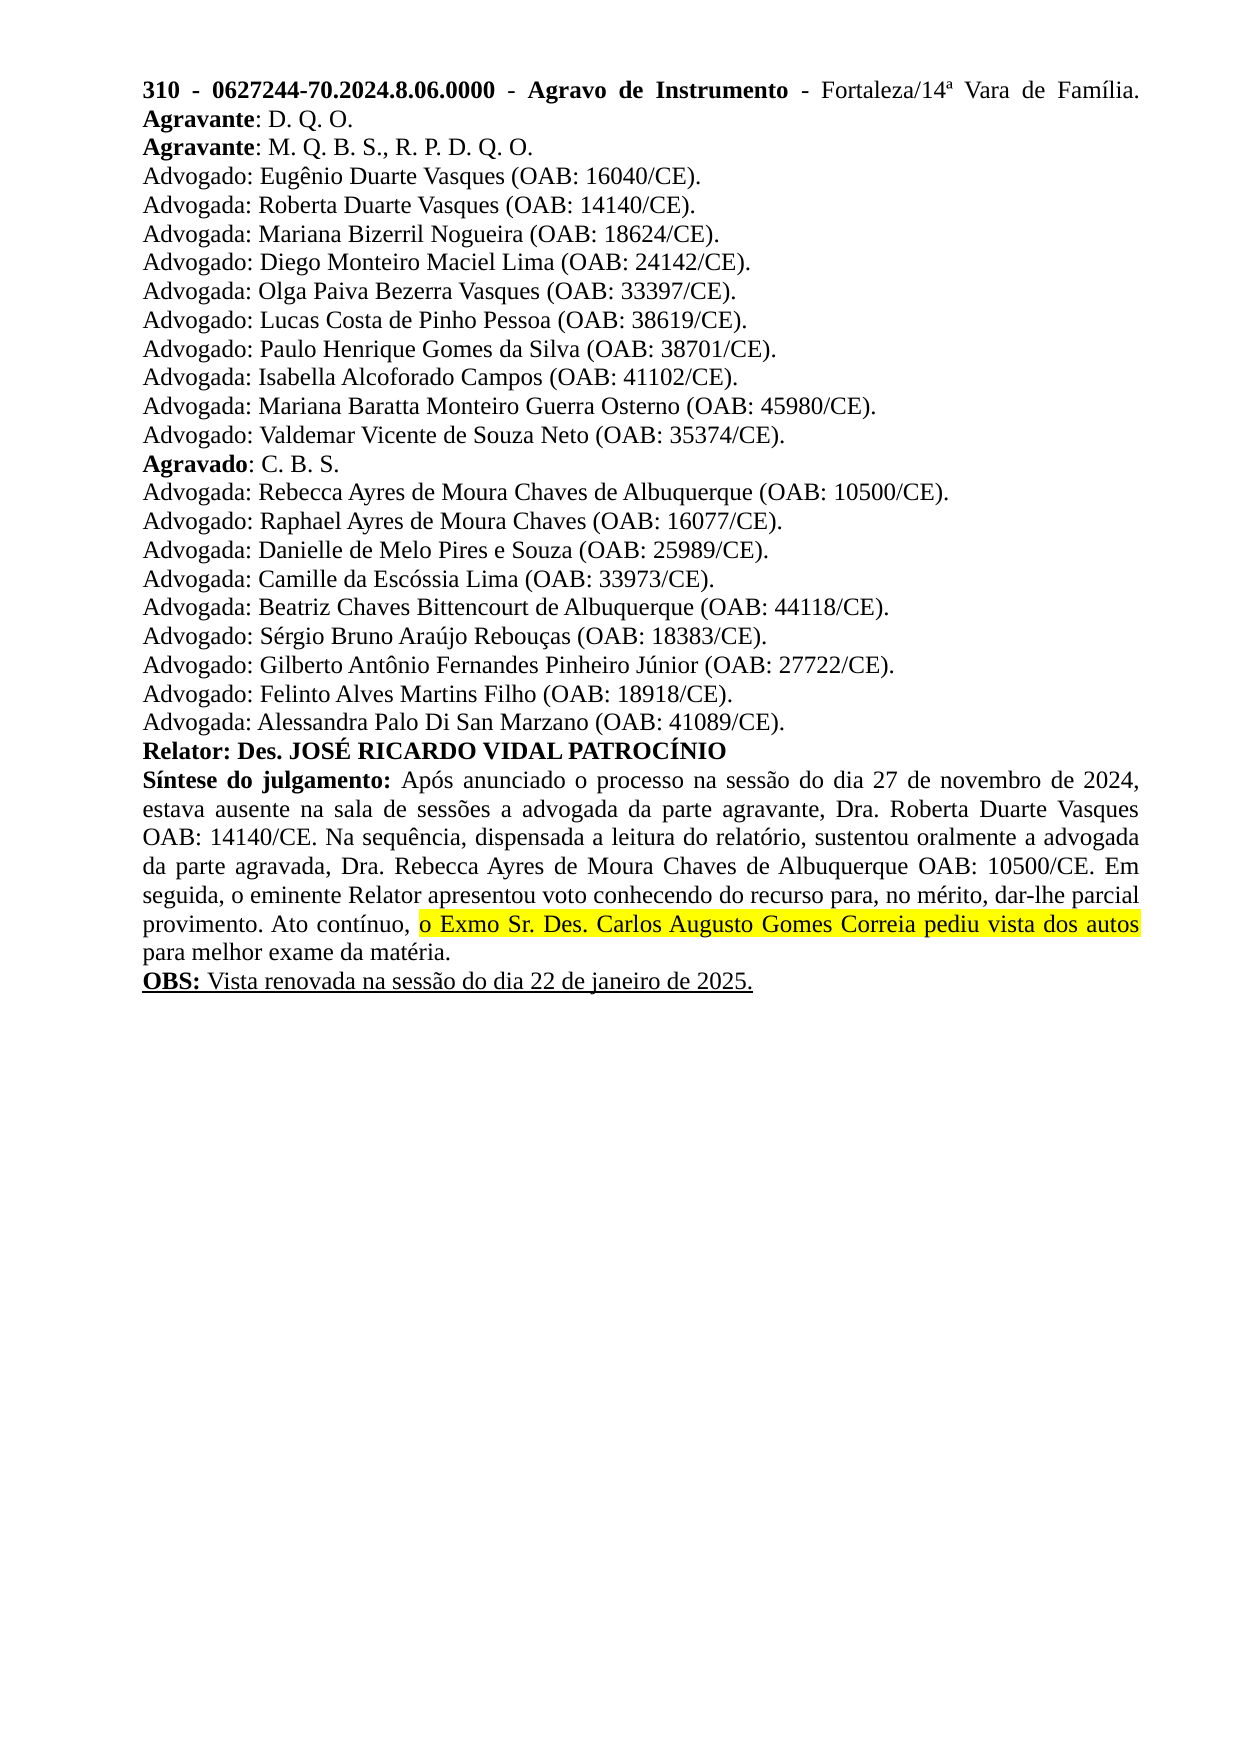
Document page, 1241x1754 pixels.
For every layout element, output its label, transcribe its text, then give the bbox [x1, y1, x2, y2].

text Advogada: Rebecca Ayres de Moura Chaves de Albuquerque (OAB: 10500/CE). [142, 477, 1141, 506]
text Advogado: Felinto Alves Martins Filho (OAB: 18918/CE). [142, 679, 1141, 707]
text Advogado: Sérgio Bruno Araújo Rebouças (OAB: 18383/CE). [142, 621, 1141, 650]
text Advogado: Eugênio Duarte Vasques (OAB: 16040/CE). [142, 161, 1141, 190]
text Advogado: Gilberto Antônio Fernandes Pinheiro Júnior (OAB: 27722/CE). [142, 650, 1141, 679]
text Advogado: Paulo Henrique Gomes da Silva (OAB: 38701/CE). [142, 334, 1141, 362]
text Advogada: Mariana Baratta Monteiro Guerra Osterno (OAB: 45980/CE). [142, 391, 1141, 420]
text Relator: Des. JOSÉ RICARDO VIDAL PATROCÍNIO [142, 736, 1141, 765]
text Advogado: Raphael Ayres de Moura Chaves (OAB: 16077/CE). [142, 506, 1141, 535]
text Agravado: C. B. S. [142, 449, 1141, 477]
text Agravante: M. Q. B. S., R. P. D. Q. O. [142, 132, 1141, 161]
text Advogado: Valdemar Vicente de Souza Neto (OAB: 35374/CE). [142, 420, 1141, 449]
text Advogada: Isabella Alcoforado Campos (OAB: 41102/CE). [142, 362, 1141, 391]
text Síntese do julgamento: Após anunciado o processo na sessão do dia 27 de novembro de 2024, estava ausente na sala de sessões a advogada da parte agravante, Dra. Roberta Duarte Vasques OAB: 14140/CE. Na sequência, dispensada a leitura do relatório, sustentou oralmente a advogada da parte agravada, Dra. Rebecca Ayres de Moura Chaves de Albuquerque OAB: 10500/CE. Em seguida, o eminente Relator apresentou voto conhecendo do recurso para, no mérito, dar-lhe parcial provimento. Ato contínuo, o Exmo Sr. Des. Carlos Augusto Gomes Correia pediu vista dos autos para melhor exame da matéria. [142, 765, 1141, 966]
text Advogado: Diego Monteiro Maciel Lima (OAB: 24142/CE). [142, 247, 1141, 276]
text Advogada: Alessandra Palo Di San Marzano (OAB: 41089/CE). [142, 707, 1141, 736]
text Advogada: Mariana Bizerril Nogueira (OAB: 18624/CE). [142, 219, 1141, 247]
text OBS: Vista renovada na sessão do dia 22 de janeiro de 2025. [142, 966, 1141, 995]
text Advogada: Beatriz Chaves Bittencourt de Albuquerque (OAB: 44118/CE). [142, 592, 1141, 621]
text 310 - 0627244-70.2024.8.06.0000 - Agravo de Instrumento - Fortaleza/14ª Vara de Família. Agravante: D. Q. O. [142, 75, 1141, 132]
text Advogada: Roberta Duarte Vasques (OAB: 14140/CE). [142, 190, 1141, 219]
text Advogado: Lucas Costa de Pinho Pessoa (OAB: 38619/CE). [142, 305, 1141, 334]
text Advogada: Camille da Escóssia Lima (OAB: 33973/CE). [142, 564, 1141, 592]
text Advogada: Danielle de Melo Pires e Souza (OAB: 25989/CE). [142, 535, 1141, 564]
text Advogada: Olga Paiva Bezerra Vasques (OAB: 33397/CE). [142, 276, 1141, 305]
